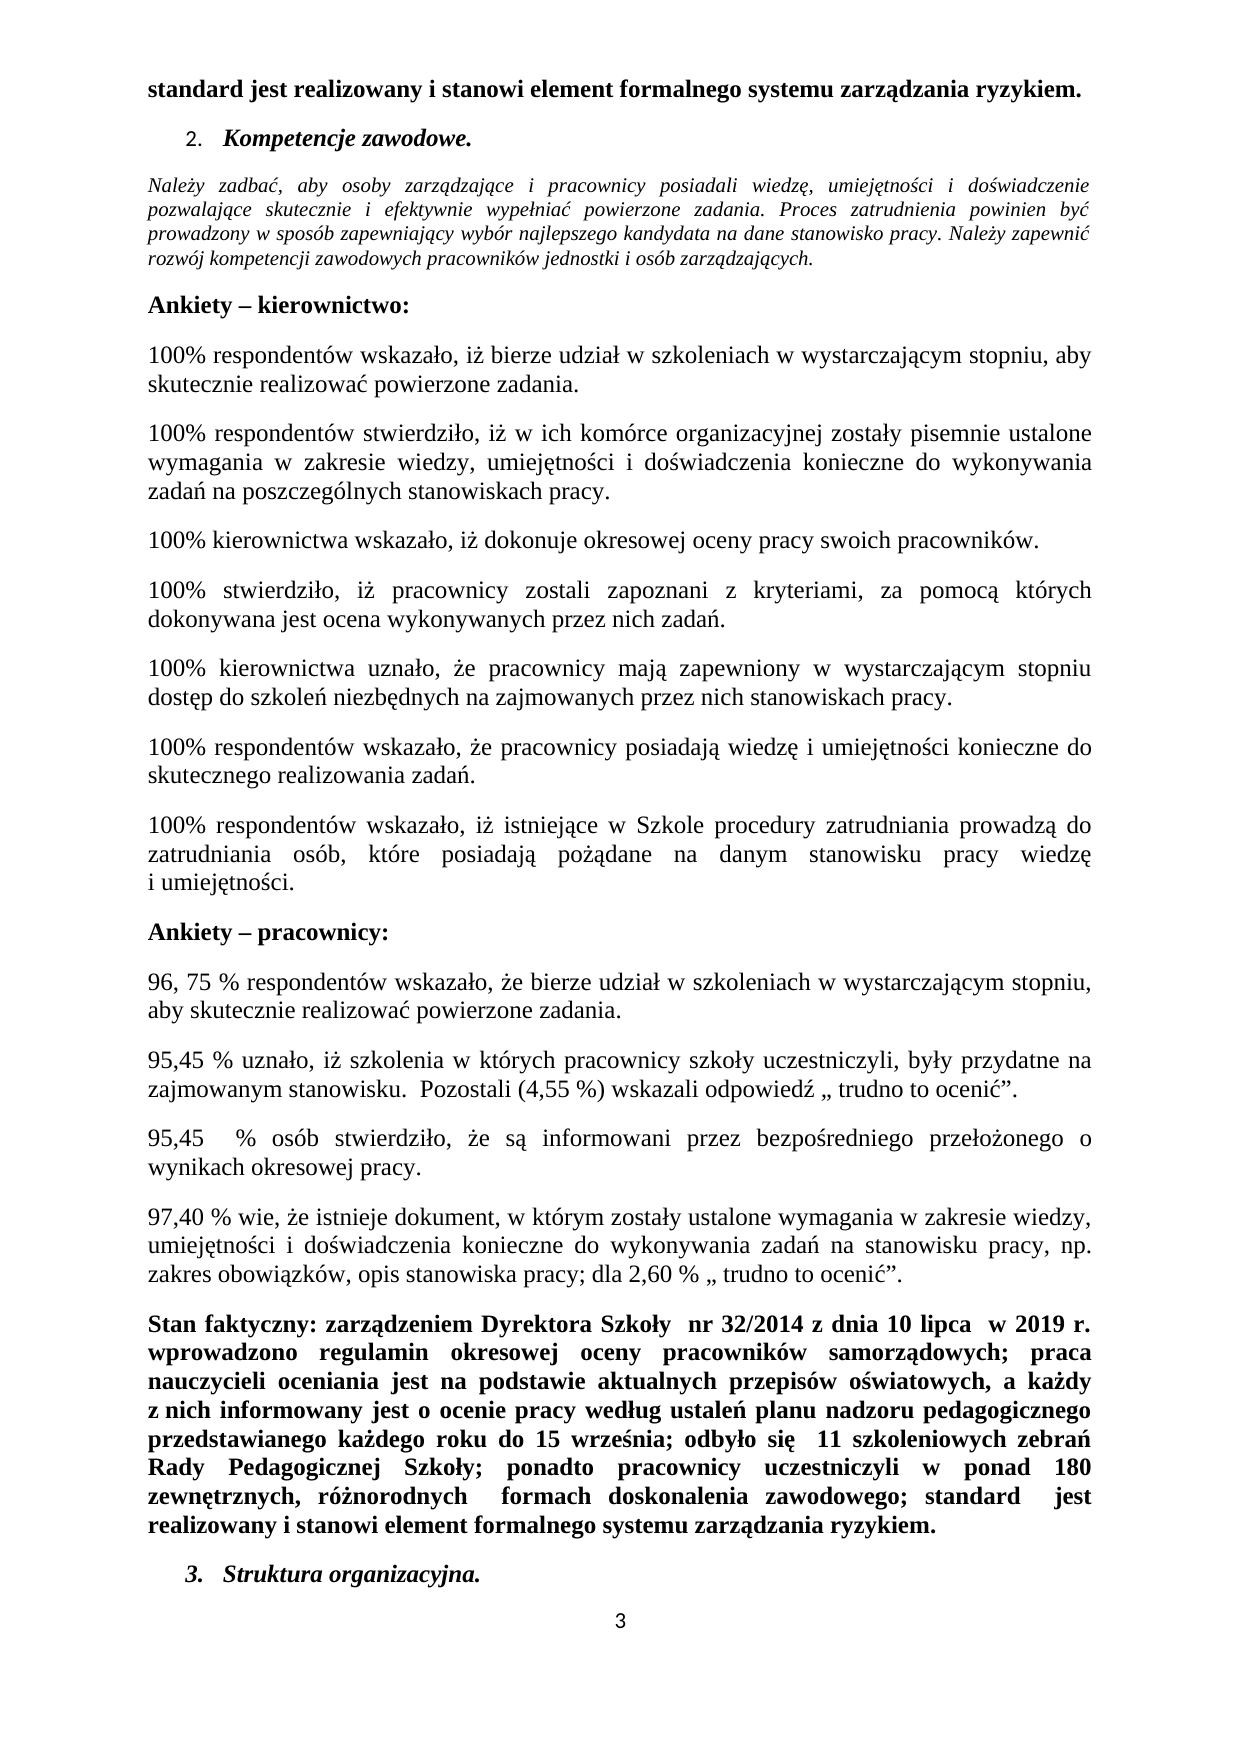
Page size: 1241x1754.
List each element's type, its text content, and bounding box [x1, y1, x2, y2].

text Ankiety – pracownicy: [148, 917, 1093, 946]
text 97,40 % wie, że istnieje dokument, w którym zostały ustalone wymagania w zakresie wiedzy, umiejętności i doświadczenia konieczne do wykonywania zadań na stanowisku pracy, np. zakres obowiązków, opis stanowiska pracy; dla 2,60 % „ trudno to ocenić”. [148, 1202, 1093, 1288]
text 95,45 % osób stwierdziło, że są informowani przez bezpośredniego przełożonego o wynikach okresowej pracy. [148, 1123, 1093, 1181]
text 100% respondentów wskazało, iż istniejące w Szkole procedury zatrudniania prowadzą do zatrudniania osób, które posiadają pożądane na danym stanowisku pracy wiedzę i umiejętności. [148, 810, 1093, 896]
list Kompetencje zawodowe. [185, 123, 1093, 152]
text Stan faktyczny: zarządzeniem Dyrektora Szkoły nr 32/2014 z dnia 10 lipca w 2019 r. wprowadzono regulamin okresowej oceny pracowników samorządowych; praca nauczycieli oceniania jest na podstawie aktualnych przepisów oświatowych, a każdy z nich informowany jest o ocenie pracy według ustaleń planu nadzoru pedagogicznego przedstawianego każdego roku do 15 września; odbyło się 11 szkoleniowych zebrań Rady Pedagogicznej Szkoły; ponadto pracownicy uczestniczyli w ponad 180 zewnętrznych, różnorodnych formach doskonalenia zawodowego; standard jest realizowany i stanowi element formalnego systemu zarządzania ryzykiem. [148, 1309, 1093, 1539]
text 95,45 % uznało, iż szkolenia w których pracownicy szkoły uczestniczyli, były przydatne na zajmowanym stanowisku. Pozostali (4,55 %) wskazali odpowiedź „ trudno to ocenić”. [148, 1045, 1093, 1102]
text 100% respondentów wskazało, iż bierze udział w szkoleniach w wystarczającym stopniu, aby skutecznie realizować powierzone zadania. [148, 340, 1093, 397]
text Należy zadbać, aby osoby zarządzające i pracownicy posiadali wiedzę, umiejętności i doświadczenie pozwalające skutecznie i efektywnie wypełniać powierzone zadania. Proces zatrudnienia powinien być prowadzony w sposób zapewniający wybór najlepszego kandydata na dane stanowisko pracy. Należy zapewnić rozwój kompetencji zawodowych pracowników jednostki i osób zarządzających. [148, 173, 1093, 269]
text 100% respondentów wskazało, że pracownicy posiadają wiedzę i umiejętności konieczne do skutecznego realizowania zadań. [148, 732, 1093, 789]
list Struktura organizacyjna. [185, 1559, 1093, 1588]
text standard jest realizowany i stanowi element formalnego systemu zarządzania ryzykiem. [148, 74, 1093, 102]
text 100% kierownictwa wskazało, iż dokonuje okresowej oceny pracy swoich pracowników. [148, 525, 1093, 554]
text Ankiety – kierownictwo: [148, 290, 1093, 319]
text 100% kierownictwa uznało, że pracownicy mają zapewniony w wystarczającym stopniu dostęp do szkoleń niezbędnych na zajmowanych przez nich stanowiskach pracy. [148, 653, 1093, 711]
text 100% respondentów stwierdziło, iż w ich komórce organizacyjnej zostały pisemnie ustalone wymagania w zakresie wiedzy, umiejętności i doświadczenia konieczne do wykonywania zadań na poszczególnych stanowiskach pracy. [148, 418, 1093, 504]
text 96, 75 % respondentów wskazało, że bierze udział w szkoleniach w wystarczającym stopniu, aby skutecznie realizować powierzone zadania. [148, 967, 1093, 1024]
text 100% stwierdziło, iż pracownicy zostali zapoznani z kryteriami, za pomocą których dokonywana jest ocena wykonywanych przez nich zadań. [148, 575, 1093, 632]
